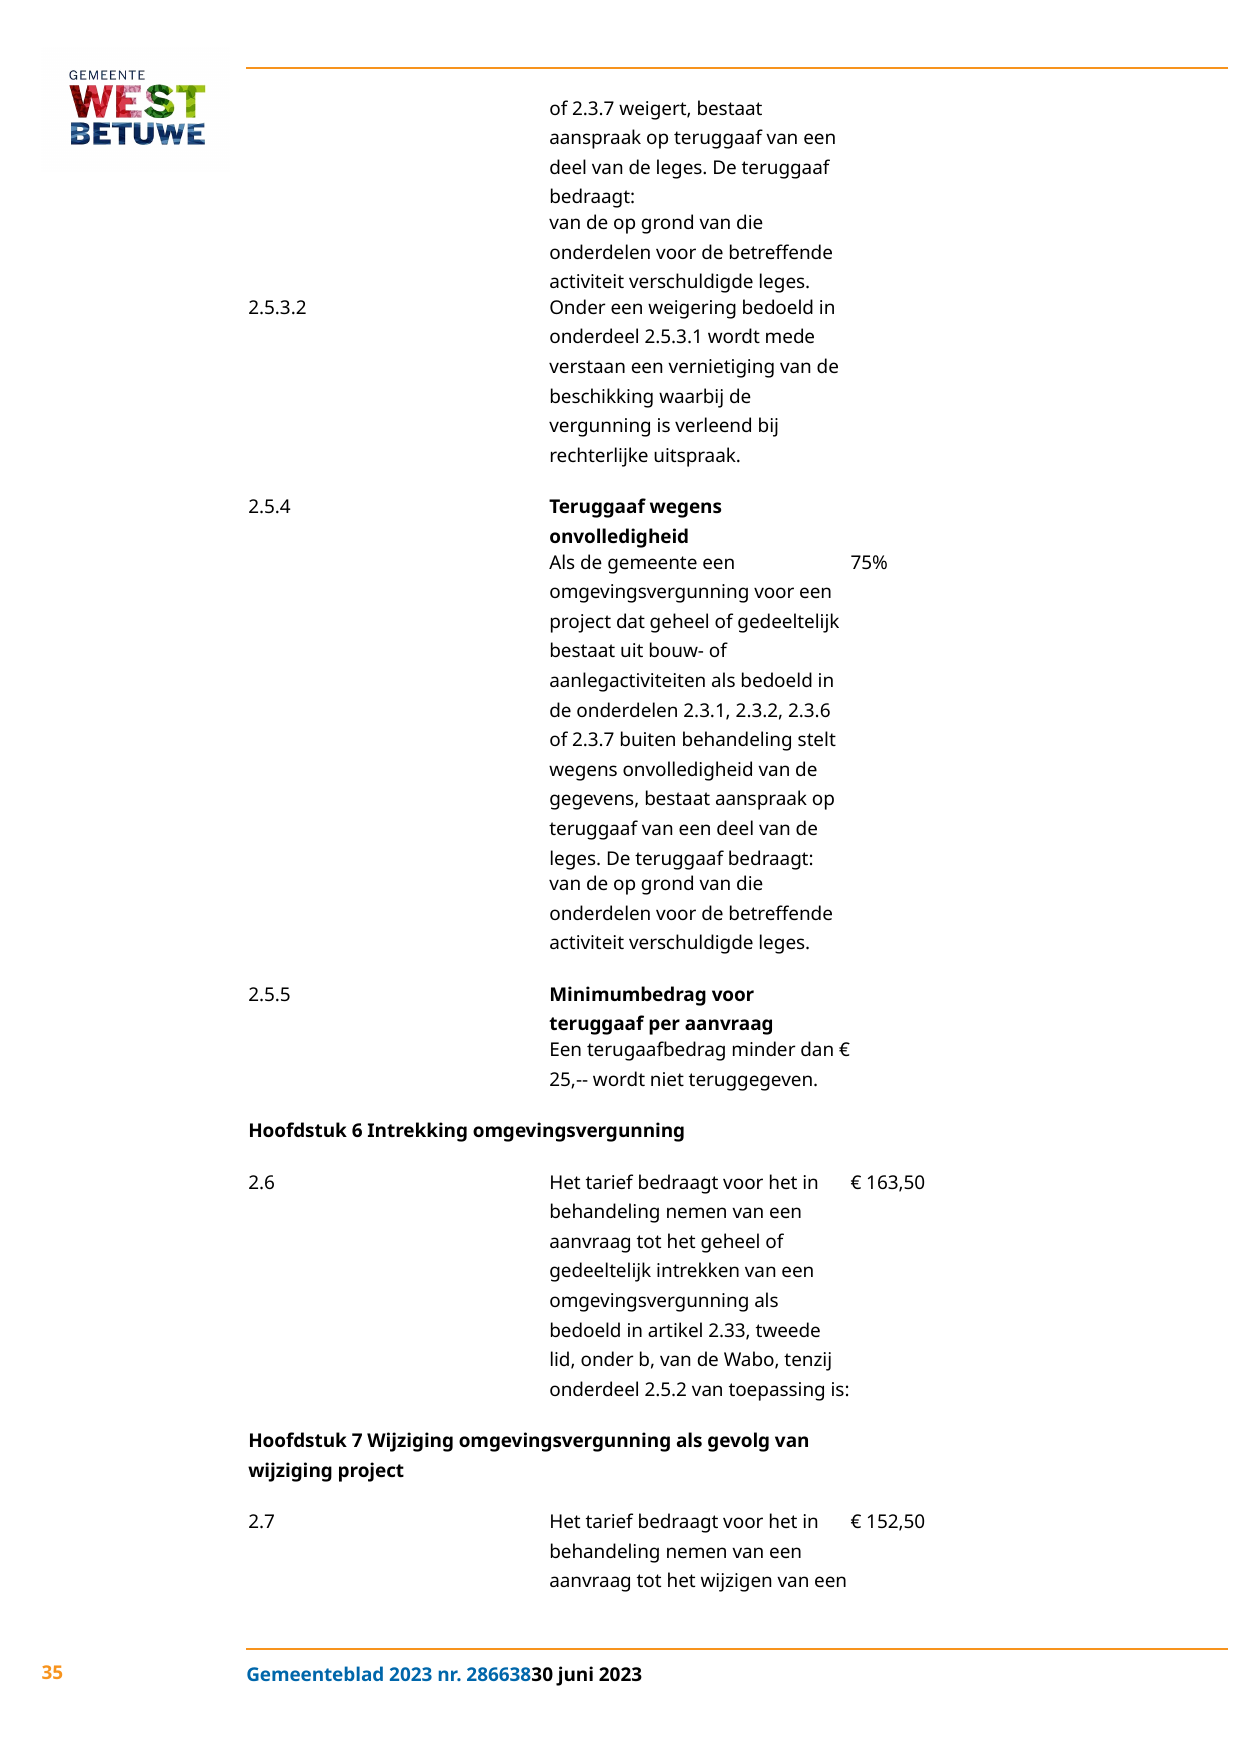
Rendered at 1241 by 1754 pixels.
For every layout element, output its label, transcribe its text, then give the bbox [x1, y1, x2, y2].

table_cell [850, 981, 1152, 1036]
table_cell 75% [850, 549, 1152, 870]
table_cell Onder een weigering bedoeld in onderdeel 2.5.3.1 wordt mede verstaan een vernietiging van de beschikking waarbij de vergunning is verleend bij rechterlijke uitspraak. [549, 294, 850, 468]
table_cell 2.7 [248, 1509, 549, 1593]
table_cell [850, 1143, 1152, 1169]
table_cell [248, 1143, 549, 1169]
table_cell [850, 494, 1152, 549]
table_cell [549, 1092, 850, 1117]
table_cell of 2.3.7 weigert, bestaat aanspraak op teruggaaf van een deel van de leges. De teruggaaf bedraagt: [549, 95, 850, 209]
table_cell [549, 1483, 850, 1508]
table_cell [850, 1402, 1152, 1427]
table_cell Hoofdstuk 7 Wijziging omgevingsvergunning als gevolg van wijziging project [248, 1428, 850, 1483]
table_cell Het tarief bedraagt voor het in behandeling nemen van een aanvraag tot het wijzigen van een [549, 1509, 850, 1593]
table_cell € 152,50 [850, 1509, 1152, 1593]
table_cell [850, 870, 1152, 955]
table_cell van de op grond van die onderdelen voor de betreffende activiteit verschuldigde leges. [549, 209, 850, 294]
table_cell [850, 294, 1152, 468]
table_cell Hoofdstuk 6 Intrekking omgevingsvergunning [248, 1118, 850, 1143]
table_cell [850, 95, 1152, 209]
table_cell Minimumbedrag voor teruggaaf per aanvraag [549, 981, 850, 1036]
table_cell [248, 1402, 549, 1427]
table_cell [850, 468, 1152, 493]
table_cell [248, 1092, 549, 1117]
table_cell [248, 1483, 549, 1508]
table_cell 2.5.3.2 [248, 294, 549, 468]
table_cell [549, 1143, 850, 1169]
table_cell € 163,50 [850, 1169, 1152, 1402]
table_cell [549, 468, 850, 493]
table_cell [850, 1428, 1152, 1483]
table_cell [248, 549, 549, 955]
table_cell Als de gemeente een omgevingsvergunning voor een project dat geheel of gedeeltelijk bestaat uit bouw- of aanlegactiviteiten als bedoeld in de onderdelen 2.3.1, 2.3.2, 2.3.6 of 2.3.7 buiten behandeling stelt wegens onvolledigheid van de gegevens, bestaat aanspraak op teruggaaf van een deel van de leges. De teruggaaf bedraagt: [549, 549, 850, 870]
table_cell [248, 955, 549, 981]
table_cell 2.6 [248, 1169, 549, 1402]
table_cell Teruggaaf wegens onvolledigheid [549, 494, 850, 549]
table_cell [248, 95, 549, 294]
picture [41, 47, 231, 172]
table_cell Een terugaafbedrag minder dan € 25,-- wordt niet teruggegeven. [549, 1036, 850, 1092]
table_cell [850, 1036, 1152, 1092]
table_cell 2.5.5 [248, 981, 549, 1036]
table_cell [850, 1118, 1152, 1143]
table_cell Het tarief bedraagt voor het in behandeling nemen van een aanvraag tot het geheel of gedeeltelijk intrekken van een omgevingsvergunning als bedoeld in artikel 2.33, tweede lid, onder b, van de Wabo, tenzij onderdeel 2.5.2 van toepassing is: [549, 1169, 850, 1402]
table_cell 2.5.4 [248, 494, 549, 549]
table_cell [248, 1036, 549, 1092]
table_cell [850, 1483, 1152, 1508]
table_cell [850, 955, 1152, 981]
table_cell [549, 955, 850, 981]
table_cell [248, 468, 549, 493]
table_cell [850, 209, 1152, 294]
table_cell [850, 1092, 1152, 1117]
table_cell [549, 1402, 850, 1427]
table_cell van de op grond van die onderdelen voor de betreffende activiteit verschuldigde leges. [549, 870, 850, 955]
